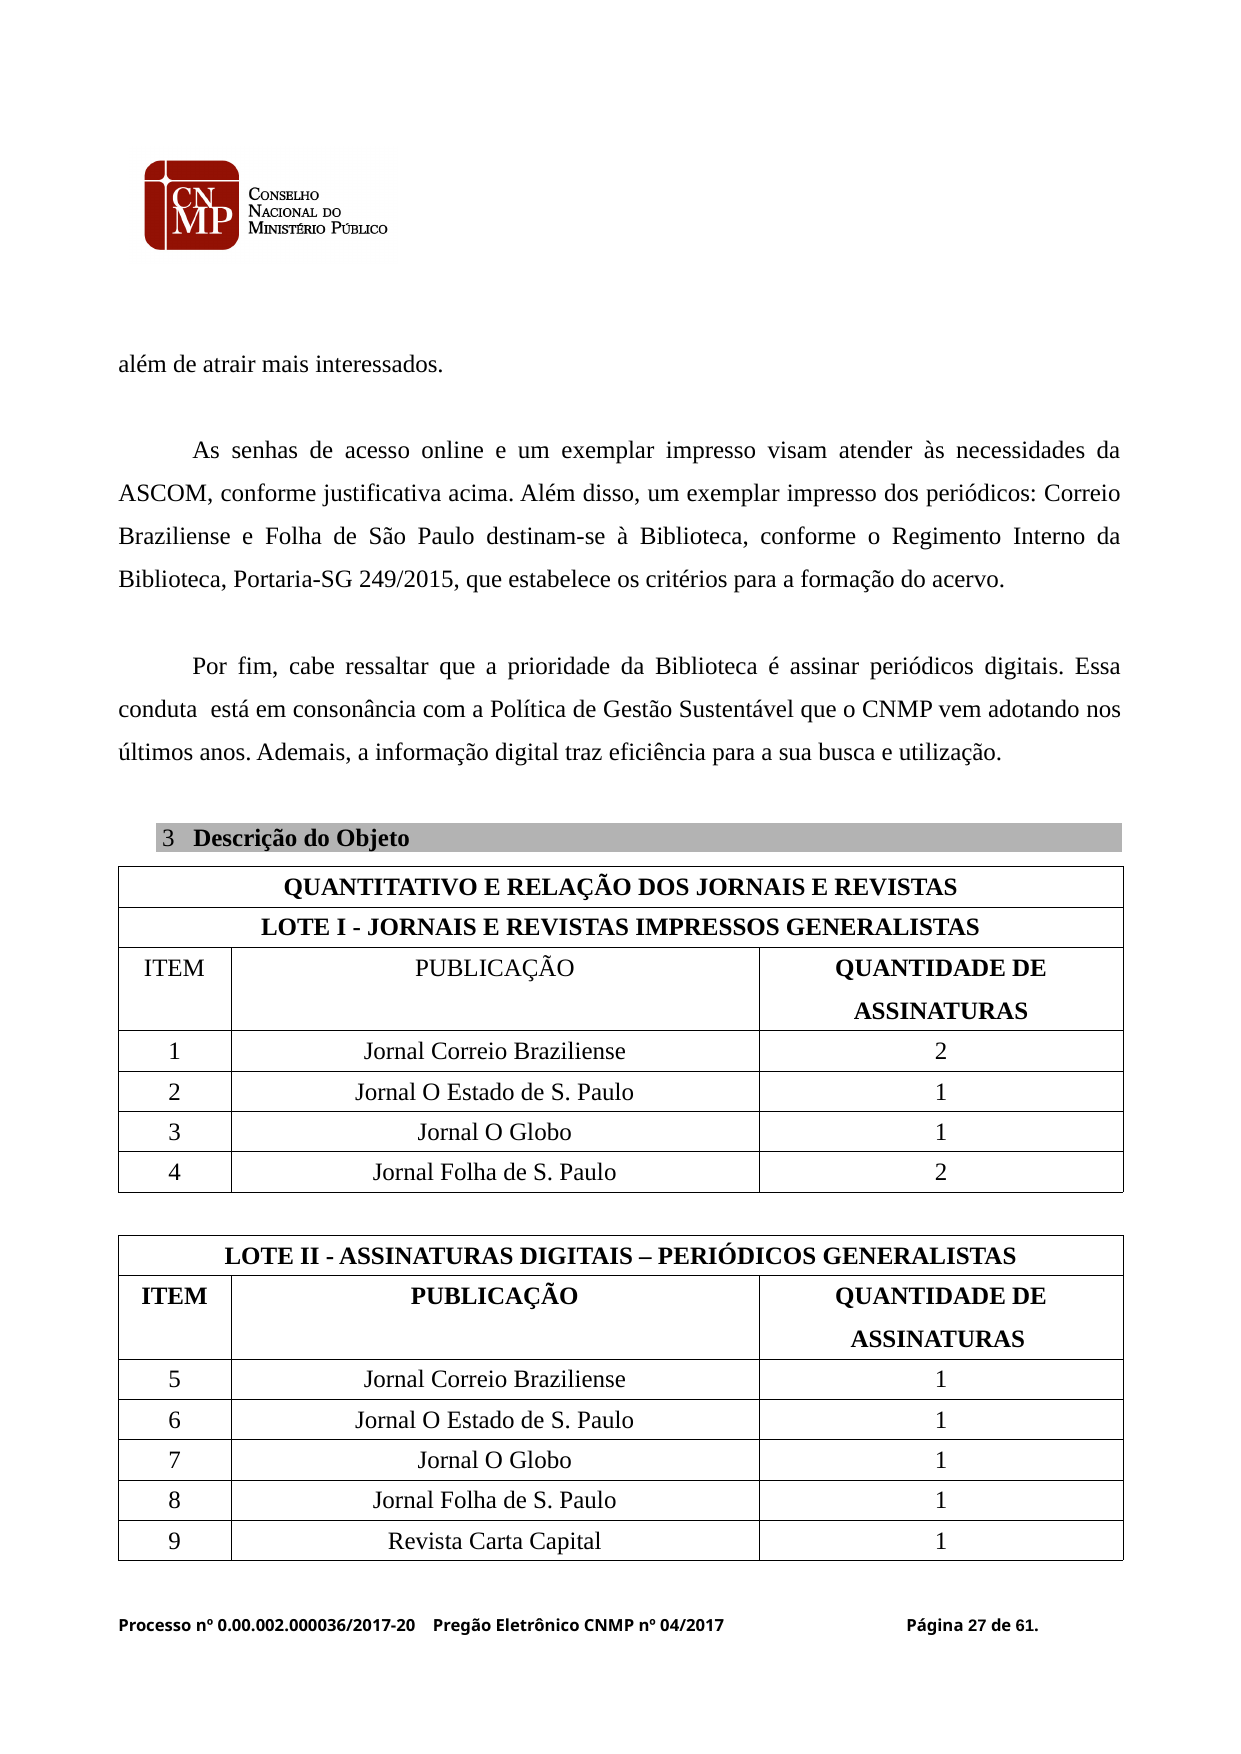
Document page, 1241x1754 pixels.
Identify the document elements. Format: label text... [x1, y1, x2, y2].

table_cell Jornal O Estado de S. Paulo [232, 1072, 759, 1111]
table_cell Jornal O Globo [232, 1440, 759, 1479]
table_cell 9 [119, 1521, 231, 1560]
table_header QUANTITATIVO E RELAÇÃO DOS JORNAIS E REVISTAS [119, 867, 1123, 907]
text além de atrair mais interessados. [118, 349, 1122, 378]
table_cell PUBLICAÇÃO [232, 948, 759, 1030]
table_cell 1 [760, 1400, 1123, 1439]
table_cell 8 [119, 1481, 231, 1520]
table_cell 2 [760, 1031, 1123, 1071]
table_cell Jornal Folha de S. Paulo [232, 1481, 759, 1520]
table_cell QUANTIDADE DE ASSINATURAS [760, 948, 1123, 1030]
table_cell 1 [760, 1521, 1123, 1560]
list Descrição do Objeto [156, 823, 1122, 852]
table_cell Jornal Correio Braziliense [232, 1031, 759, 1071]
table_cell 1 [760, 1072, 1123, 1111]
table_cell Jornal Correio Braziliense [232, 1360, 759, 1399]
table_cell 4 [119, 1152, 231, 1192]
table_cell Revista Carta Capital [232, 1521, 759, 1560]
table_cell QUANTIDADE DE ASSINATURAS [760, 1276, 1123, 1359]
table_cell LOTE I - JORNAIS E REVISTAS IMPRESSOS GENERALISTAS [119, 908, 1123, 947]
table_cell Jornal O Globo [232, 1112, 759, 1151]
table_cell 1 [760, 1112, 1123, 1151]
table_cell Jornal O Estado de S. Paulo [232, 1400, 759, 1439]
table_cell 5 [119, 1360, 231, 1399]
table_cell 1 [760, 1360, 1123, 1399]
table_cell ITEM [119, 1276, 231, 1359]
table_cell 6 [119, 1400, 231, 1439]
table_cell 3 [119, 1112, 231, 1151]
text Por fim, cabe ressaltar que a prioridade da Biblioteca é assinar periódicos digitais. Essa conduta está em consonância com a Política de Gestão Sustentável que o CNMP vem adotando nos últimos anos. Ademais, a informação digital traz eficiência para a sua busca e utilização. [118, 651, 1122, 766]
table_cell Jornal Folha de S. Paulo [232, 1152, 759, 1192]
picture [128, 146, 398, 264]
table_cell 1 [760, 1440, 1123, 1479]
table_cell 2 [760, 1152, 1123, 1192]
table_header LOTE II - ASSINATURAS DIGITAIS – PERIÓDICOS GENERALISTAS [119, 1236, 1123, 1275]
table_cell PUBLICAÇÃO [232, 1276, 759, 1359]
table_cell ITEM [119, 948, 231, 1030]
table_cell 1 [760, 1481, 1123, 1520]
text As senhas de acesso online e um exemplar impresso visam atender às necessidades da ASCOM, conforme justificativa acima. Além disso, um exemplar impresso dos periódicos: Correio Braziliense e Folha de São Paulo destinam-se à Biblioteca, conforme o Regimento Interno da Biblioteca, Portaria-SG 249/2015, que estabelece os critérios para a formação do acervo. [118, 435, 1122, 593]
table_cell 7 [119, 1440, 231, 1479]
table_cell 1 [119, 1031, 231, 1071]
table_cell 2 [119, 1072, 231, 1111]
